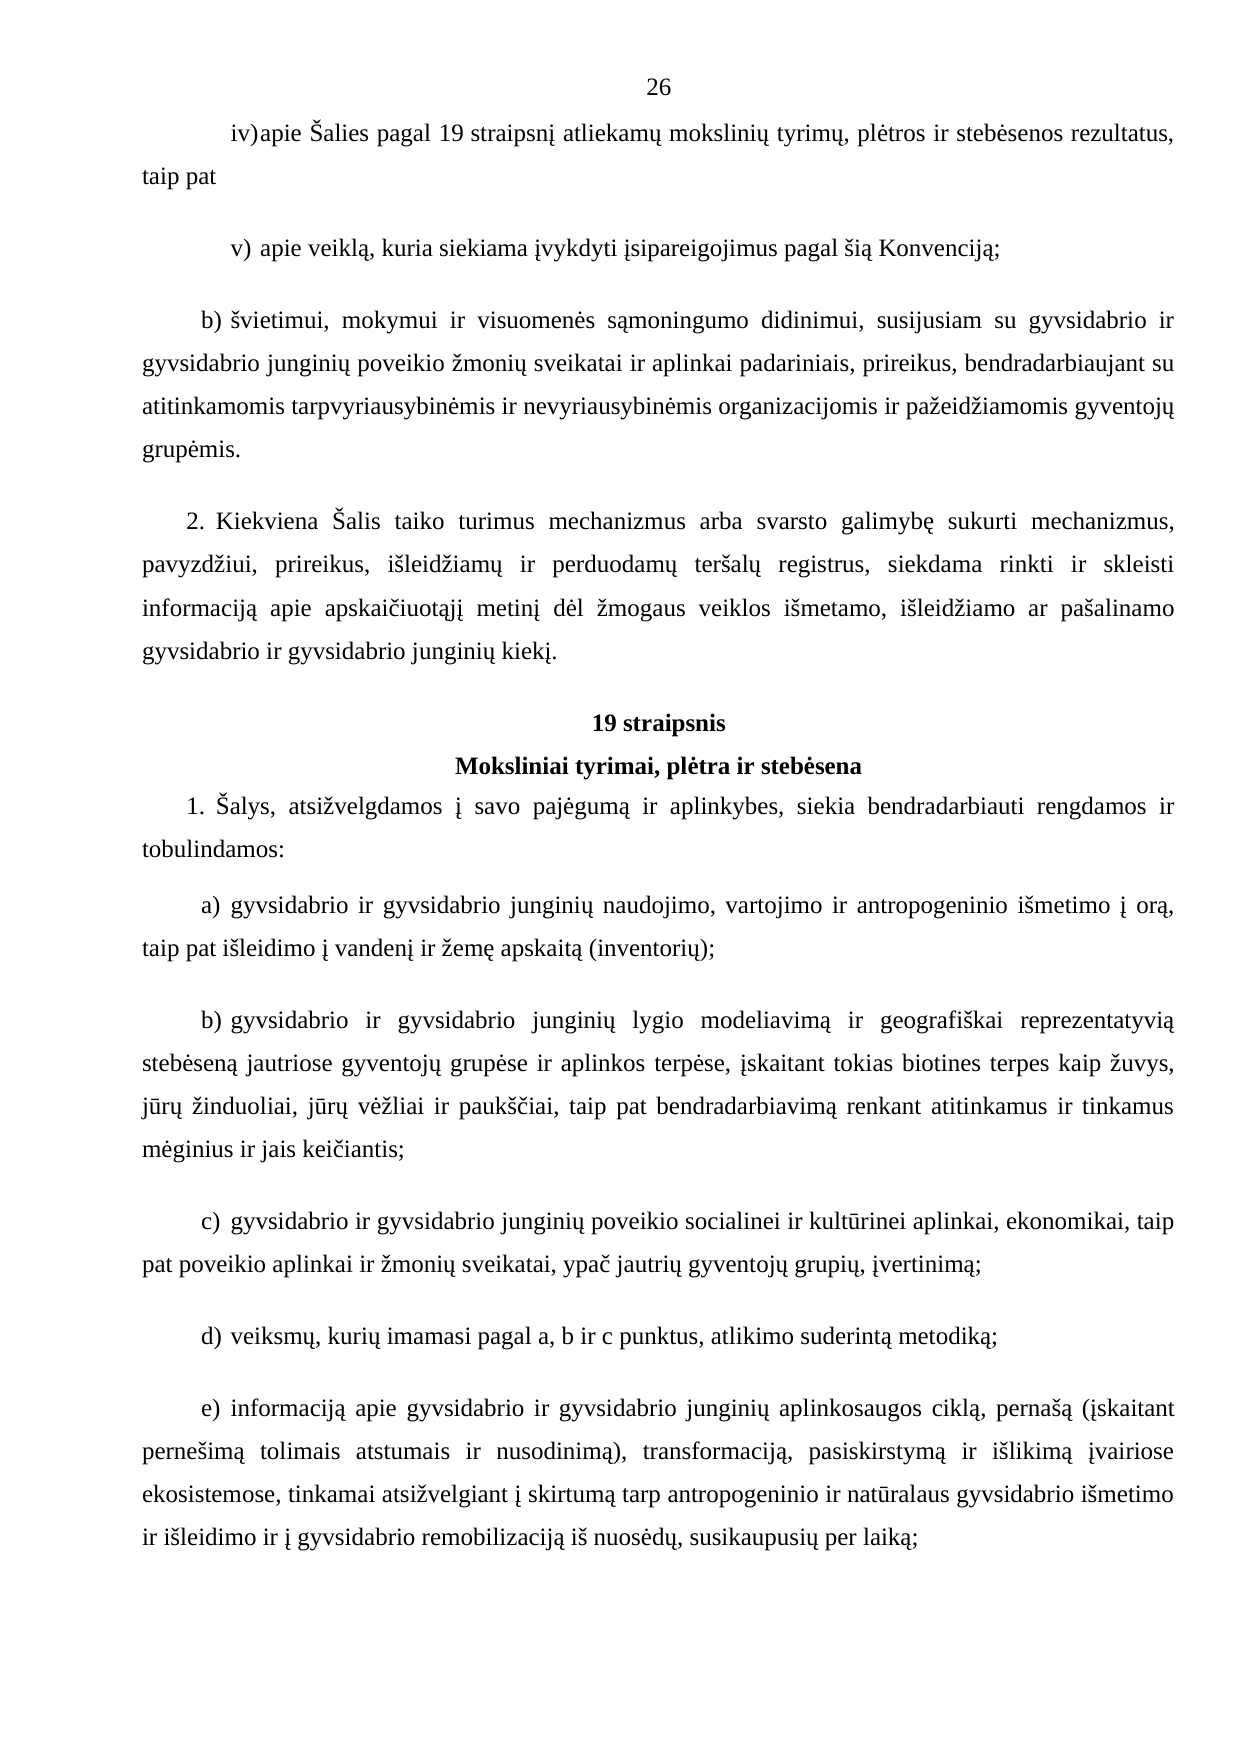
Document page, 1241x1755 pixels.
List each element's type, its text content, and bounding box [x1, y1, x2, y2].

text 2. Kiekviena Šalis taiko turimus mechanizmus arba svarsto galimybę sukurti mechanizmus, pavyzdžiui, prireikus, išleidžiamų ir perduodamų teršalų registrus, siekdama rinkti ir skleisti informaciją apie apskaičiuotąjį metinį dėl žmogaus veiklos išmetamo, išleidžiamo ar pašalinamo gyvsidabrio ir gyvsidabrio junginių kiekį. [142, 506, 1175, 664]
text b) gyvsidabrio ir gyvsidabrio junginių lygio modeliavimą ir geografiškai reprezentatyvią stebėseną jautriose gyventojų grupėse ir aplinkos terpėse, įskaitant tokias biotines terpes kaip žuvys, jūrų žinduoliai, jūrų vėžliai ir paukščiai, taip pat bendradarbiavimą renkant atitinkamus ir tinkamus mėginius ir jais keičiantis; [142, 1005, 1175, 1163]
text c) gyvsidabrio ir gyvsidabrio junginių poveikio socialinei ir kultūrinei aplinkai, ekonomikai, taip pat poveikio aplinkai ir žmonių sveikatai, ypač jautrių gyventojų grupių, įvertinimą; [142, 1206, 1175, 1278]
text d) veiksmų, kurių imamasi pagal a, b ir c punktus, atlikimo suderintą metodiką; [142, 1321, 1175, 1350]
text b) švietimui, mokymui ir visuomenės sąmoningumo didinimui, susijusiam su gyvsidabrio ir gyvsidabrio junginių poveikio žmonių sveikatai ir aplinkai padariniais, prireikus, bendradarbiaujant su atitinkamomis tarpvyriausybinėmis ir nevyriausybinėmis organizacijomis ir pažeidžiamomis gyventojų grupėmis. [142, 305, 1175, 463]
text 1. Šalys, atsižvelgdamos į savo pajėgumą ir aplinkybes, siekia bendradarbiauti rengdamos ir tobulindamos: [142, 791, 1175, 863]
text a) gyvsidabrio ir gyvsidabrio junginių naudojimo, vartojimo ir antropogeninio išmetimo į orą, taip pat išleidimo į vandenį ir žemę apskaitą (inventorių); [142, 890, 1175, 962]
text 19 straipsnis [142, 708, 1175, 736]
text v) apie veiklą, kuria siekiama įvykdyti įsipareigojimus pagal šią Konvenciją; [142, 233, 1175, 262]
text e) informaciją apie gyvsidabrio ir gyvsidabrio junginių aplinkosaugos ciklą, pernašą (įskaitant pernešimą tolimais atstumais ir nusodinimą), transformaciją, pasiskirstymą ir išlikimą įvairiose ekosistemose, tinkamai atsižvelgiant į skirtumą tarp antropogeninio ir natūralaus gyvsidabrio išmetimo ir išleidimo ir į gyvsidabrio remobilizaciją iš nuosėdų, susikaupusių per laiką; [142, 1393, 1175, 1551]
text Moksliniai tyrimai, plėtra ir stebėsena [142, 751, 1175, 779]
text iv) apie Šalies pagal 19 straipsnį atliekamų mokslinių tyrimų, plėtros ir stebėsenos rezultatus, taip pat [142, 118, 1175, 190]
